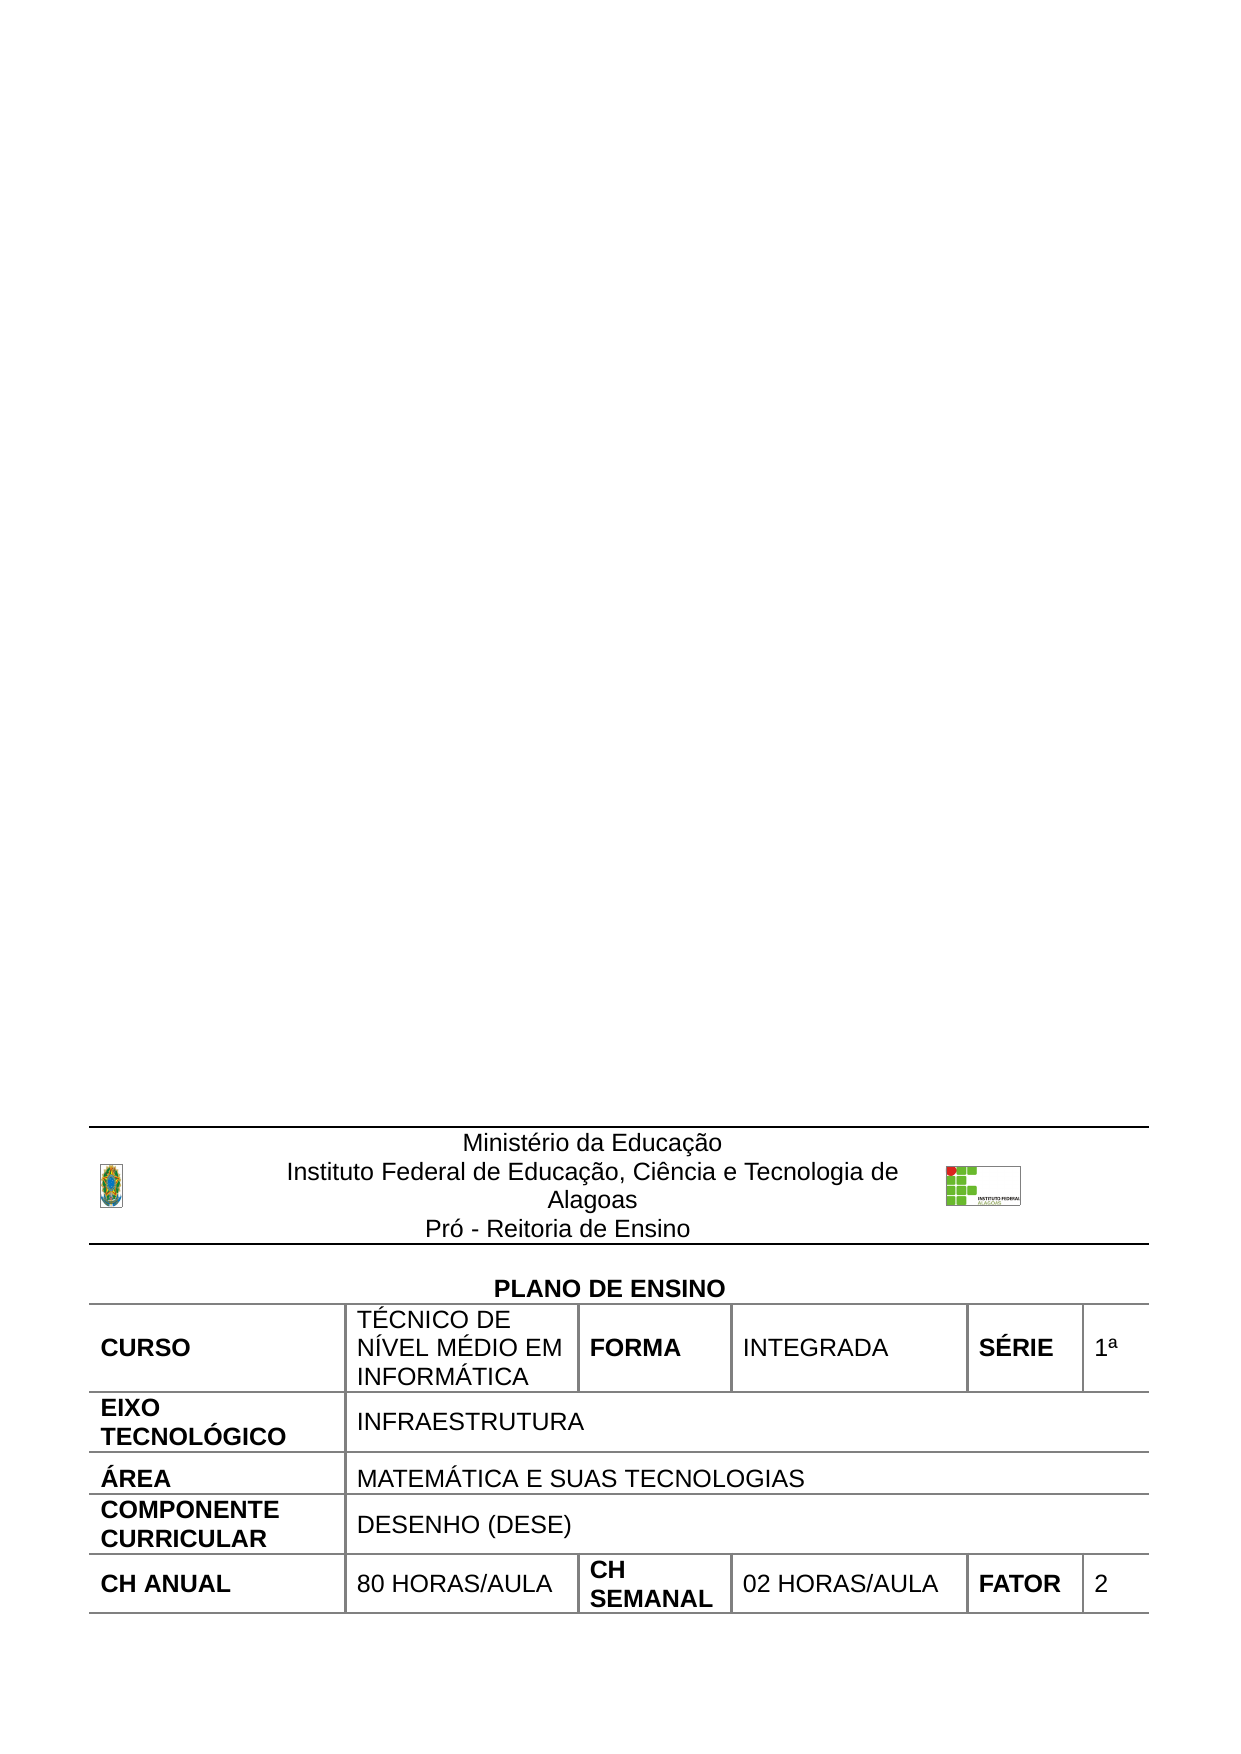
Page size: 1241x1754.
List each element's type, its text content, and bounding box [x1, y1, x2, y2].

table_cell ÁREA [89, 1453, 344, 1493]
table_header [89, 1128, 250, 1243]
table_cell 2 [1084, 1555, 1148, 1612]
table_cell CH ANUAL [89, 1555, 344, 1612]
table_cell EIXO TECNOLÓGICO [89, 1393, 344, 1451]
table_cell 02 HORAS/AULA [733, 1555, 966, 1612]
table_cell CH SEMANAL [580, 1555, 730, 1612]
text PLANO DE ENSINO [88, 1274, 1152, 1303]
table_header CURSO [89, 1305, 344, 1391]
picture [947, 1167, 1020, 1205]
table_header [935, 1128, 1148, 1243]
table_cell COMPONENTE CURRICULAR [89, 1495, 344, 1553]
table_header FORMA [580, 1305, 730, 1391]
table_header INTEGRADA [733, 1305, 966, 1391]
table_cell INFRAESTRUTURA [347, 1393, 1148, 1451]
table_header SÉRIE [969, 1305, 1082, 1391]
table_cell DESENHO (DESE) [347, 1495, 1148, 1553]
table_header 1ª [1084, 1305, 1148, 1391]
table_cell 80 HORAS/AULA [347, 1555, 577, 1612]
picture [101, 1165, 122, 1207]
table_cell MATEMÁTICA E SUAS TECNOLOGIAS [347, 1453, 1148, 1493]
table_cell FATOR [969, 1555, 1082, 1612]
table_header TÉCNICO DE NÍVEL MÉDIO EM INFORMÁTICA [347, 1305, 577, 1391]
table_header Ministério da Educação Instituto Federal de Educação, Ciência e Tecnologia de Alagoas Pró - Reitoria de Ensino [250, 1128, 934, 1243]
